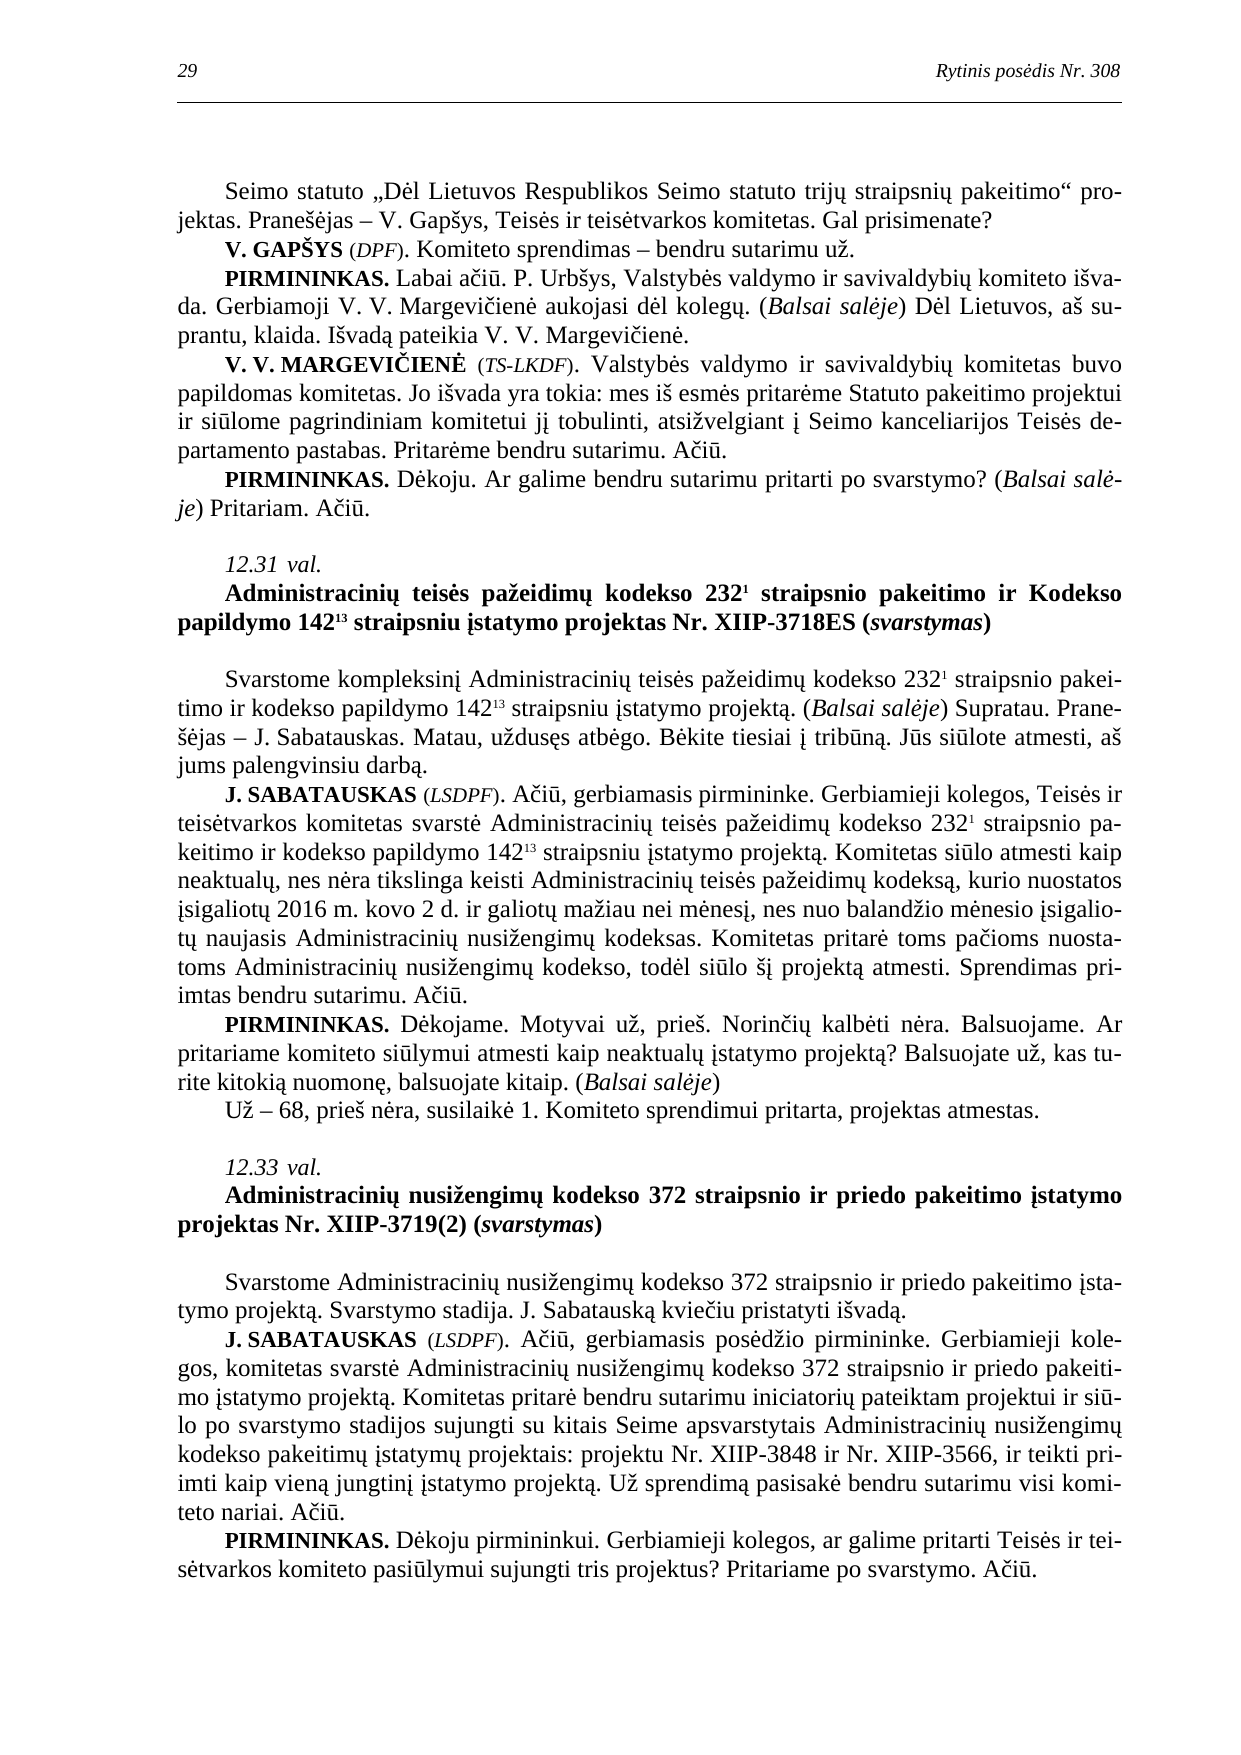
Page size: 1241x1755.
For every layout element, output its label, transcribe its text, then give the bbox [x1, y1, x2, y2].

text Ad­mi­nist­ra­ci­nių tei­sės pa­žei­di­mų ko­dek­so 2321 straips­nio pa­kei­ti­mo ir Ko­dek­so papil­dy­mo 14213 straips­niu įsta­ty­mo pro­jek­tas Nr. XIIP-3718ES (svars­ty­mas) [177, 578, 1122, 635]
text 12.33 val. [224, 1153, 1122, 1180]
text PIRMININKAS. La­bai ačiū. P. Urb­šys, Vals­ty­bės val­dy­mo ir sa­vi­val­dy­bių ko­mi­te­to iš­va­da. Ger­bia­mo­ji V. V. Mar­ge­vi­čie­nė au­ko­ja­si dėl ko­le­gų. (Bal­sai sa­lė­je) Dėl Lie­tu­vos, aš su­pran­tu, klai­da. Iš­va­dą pa­tei­kia V. V. Mar­ge­vi­čie­nė. [177, 263, 1122, 349]
text PIRMININKAS. Dė­ko­ja­me. Mo­ty­vai už, prieš. No­rin­čių kal­bė­ti nė­ra. Bal­suo­ja­me. Ar pri­ta­ria­me ko­mi­te­to siū­ly­mui at­mes­ti kaip ne­ak­tu­a­lų įsta­ty­mo pro­jek­tą? Bal­suo­ja­te už, kas tu­ri­te ki­to­kią nuo­mo­nę, bal­suo­ja­te ki­taip. (Bal­sai sa­lė­je) [177, 1009, 1122, 1095]
text 12.31 val. [224, 550, 1122, 578]
text J. SABATAUSKAS (LSDPF). Ačiū, ger­bia­ma­sis pir­mi­nin­ke. Ger­bia­mie­ji ko­le­gos, Tei­sės ir tei­sėt­var­kos ko­mi­te­tas svars­tė Ad­mi­nist­ra­ci­nių tei­sės pa­žei­di­mų ko­dek­so 2321 straips­nio pa­kei­ti­mo ir ko­dek­so pa­pil­dy­mo 14213 straips­niu įsta­ty­mo pro­jek­tą. Ko­mi­te­tas siū­lo at­mes­ti kaip ne­ak­tu­a­lų, nes nė­ra tiks­lin­ga keis­ti Ad­mi­nist­ra­ci­nių tei­sės pa­žei­di­mų ko­dek­są, ku­rio nuo­sta­tos įsi­ga­lio­tų 2016 m. ko­vo 2 d. ir ga­lio­tų ma­žiau nei mė­ne­sį, nes nuo ba­lan­džio mė­ne­sio įsi­ga­lio­tų nau­ja­sis Ad­mi­nist­ra­ci­nių nu­si­žen­gi­mų ko­dek­sas. Ko­mi­te­tas pri­ta­rė toms pa­čioms nuo­sta­toms Ad­mi­nist­ra­ci­nių nu­si­žen­gi­mų ko­dek­so, to­dėl siū­lo šį pro­jek­tą at­mes­ti. Spren­di­mas pri­im­tas ben­dru su­ta­ri­mu. Ačiū. [177, 779, 1122, 1009]
text PIRMININKAS. Dė­ko­ju pir­mi­nin­kui. Ger­bia­mie­ji ko­le­gos, ar ga­li­me pri­tar­ti Tei­sės ir tei­sėt­var­kos ko­mi­te­to pa­siū­ly­mui su­jung­ti tris pro­jek­tus? Pri­ta­ria­me po svars­ty­mo. Ačiū. [177, 1525, 1122, 1583]
text Ad­mi­nist­ra­ci­nių nu­si­žen­gi­mų ko­dek­so 372 straips­nio ir prie­do pa­kei­ti­mo įsta­ty­mo pro­jek­tas Nr. XIIP-3719(2) (svars­ty­mas) [177, 1180, 1122, 1238]
text V. V. MARGEVIČIENĖ (TS-LKDF). Vals­ty­bės val­dy­mo ir sa­vi­val­dy­bių ko­mi­te­tas bu­vo pa­pil­do­mas ko­mi­te­tas. Jo iš­va­da yra to­kia: mes iš es­mės pri­ta­rė­me Sta­tu­to pa­kei­ti­mo pro­jek­tui ir siū­lo­me pa­grin­di­niam ko­mi­te­tui jį to­bu­lin­ti, at­si­žvel­giant į Sei­mo kan­ce­lia­ri­jos Tei­sės de­par­ta­men­to pa­sta­bas. Pri­ta­rė­me ben­dru su­ta­ri­mu. Ačiū. [177, 349, 1122, 464]
text Sei­mo sta­tu­to „Dėl Lie­tu­vos Res­pub­li­kos Sei­mo sta­tu­to tri­jų straips­nių pa­kei­ti­mo“ pro­jek­tas. Pra­ne­šė­jas – V. Gap­šys, Tei­sės ir tei­sėt­var­kos ko­mi­te­tas. Gal pri­si­me­na­te? [177, 176, 1122, 234]
text V. GAPŠYS (DPF). Ko­mi­te­to spren­di­mas – ben­dru su­ta­ri­mu už. [177, 234, 1122, 263]
text Svars­to­me Ad­mi­nist­ra­ci­nių nu­si­žen­gi­mų ko­dek­so 372 straips­nio ir prie­do pa­kei­ti­mo įsta­ty­mo pro­jek­tą. Svars­ty­mo sta­di­ja. J. Sa­ba­taus­ką kvie­čiu pri­sta­ty­ti iš­va­dą. [177, 1267, 1122, 1324]
text J. SABATAUSKAS (LSDPF). Ačiū, ger­bia­ma­sis po­sė­džio pir­mi­nin­ke. Ger­bia­mie­ji ko­le­gos, ko­mi­te­tas svars­tė Ad­mi­nist­ra­ci­nių nu­si­žen­gi­mų ko­dek­so 372 straips­nio ir prie­do pa­kei­ti­mo įsta­ty­mo pro­jek­tą. Ko­mi­te­tas pri­ta­rė ben­dru su­ta­ri­mu ini­cia­to­rių pa­teik­tam pro­jek­tui ir siū­lo po svars­ty­mo sta­di­jos su­jung­ti su ki­tais Sei­me ap­svars­ty­tais Ad­mi­nist­ra­ci­nių nu­si­žen­gi­mų ko­dek­so pa­kei­ti­mų įsta­ty­mų pro­jek­tais: pro­jek­tu Nr. XIIP-3848 ir Nr. XIIP-3566, ir teik­ti pri­im­ti kaip vie­ną jung­ti­nį įsta­ty­mo pro­jek­tą. Už spren­di­mą pa­si­sa­kė ben­dru su­ta­ri­mu vi­si ko­mi­te­to na­riai. Ačiū. [177, 1324, 1122, 1525]
text Už – 68, prieš nė­ra, su­si­lai­kė 1. Ko­mi­te­to spren­di­mui pri­tar­ta, pro­jek­tas at­mes­tas. [177, 1095, 1122, 1124]
text Svars­to­me kom­plek­si­nį Ad­mi­nist­ra­ci­nių tei­sės pa­žei­di­mų ko­dek­so 2321 straips­nio pa­kei­ti­mo ir ko­dek­so pa­pil­dy­mo 14213 straips­niu įsta­ty­mo pro­jek­tą. (Bal­sai sa­lė­je) Su­pra­tau. Pra­ne­šė­jas – J. Sa­ba­taus­kas. Ma­tau, už­du­sęs at­bė­go. Bė­ki­te tie­siai į tri­bū­ną. Jūs siū­lo­te at­mes­ti, aš jums pa­leng­vin­siu dar­bą. [177, 664, 1122, 779]
text PIRMININKAS. Dė­ko­ju. Ar ga­li­me ben­dru su­ta­ri­mu pri­tar­ti po svars­ty­mo? (Bal­sai sa­lė­je) Pri­ta­riam. Ačiū. [177, 464, 1122, 521]
